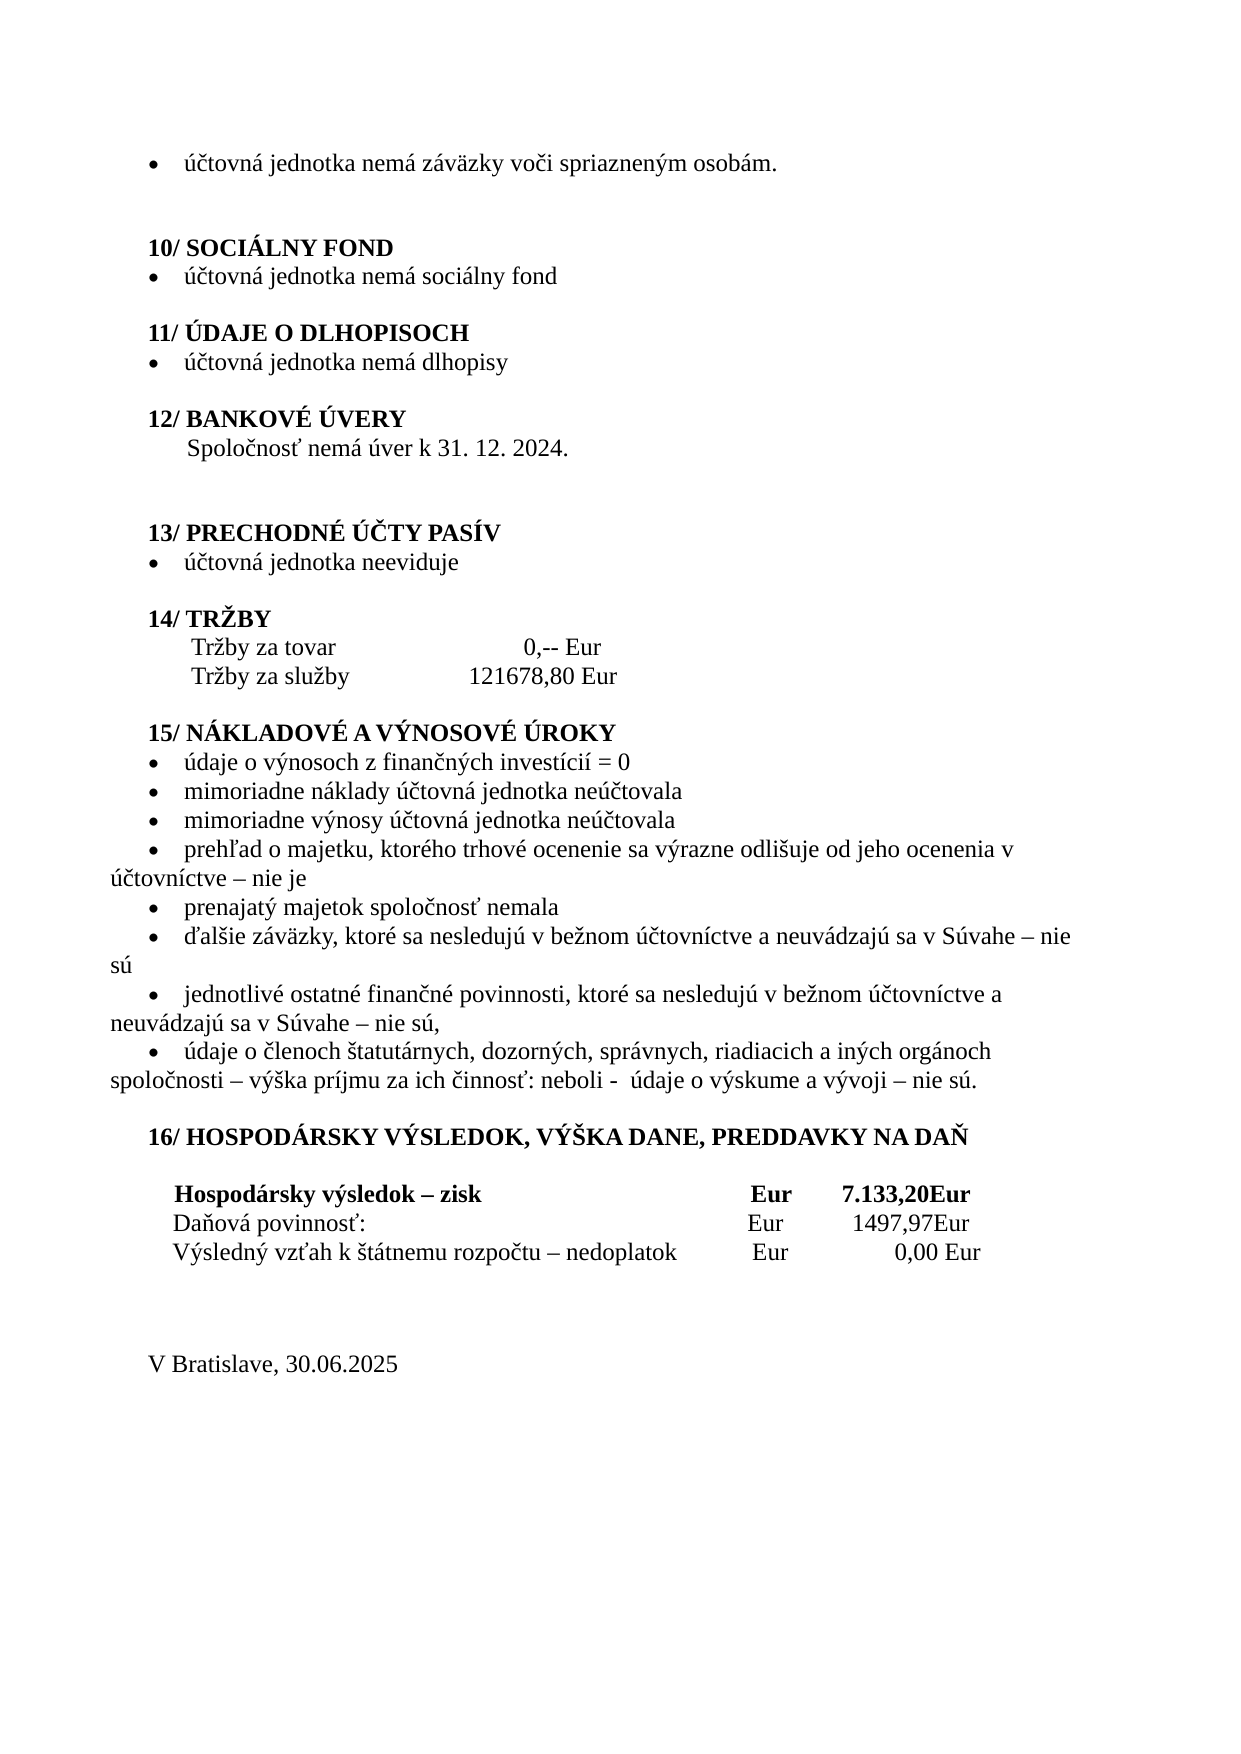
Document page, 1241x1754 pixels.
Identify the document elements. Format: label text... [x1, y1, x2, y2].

text V Bratislave, 30.06.2025 [148, 1349, 1093, 1378]
text Tržby za tovar 0,-- Eur [148, 632, 1093, 661]
list účtovná jednotka nemá záväzky voči spriazneným osobám. [110, 148, 1093, 177]
list ďalšie záväzky, ktoré sa nesledujú v bežnom účtovníctve a neuvádzajú sa v Súvahe – nie sú [110, 921, 1093, 979]
text 13/ PRECHODNÉ ÚČTY PASÍV [148, 518, 1093, 547]
list prenajatý majetok spoločnosť nemala [110, 892, 1093, 921]
text 10/ SOCIÁLNY FOND [148, 233, 1093, 261]
list jednotlivé ostatné finančné povinnosti, ktoré sa nesledujú v bežnom účtovníctve a neuvádzajú sa v Súvahe – nie sú, [110, 979, 1093, 1036]
text Tržby za služby 121678,80 Eur [148, 661, 1093, 690]
text 14/ TRŽBY [148, 604, 1093, 632]
list účtovná jednotka nemá dlhopisy [110, 347, 1093, 376]
list účtovná jednotka nemá sociálny fond [110, 261, 1093, 291]
list údaje o výnosoch z finančných investícií = 0 [110, 747, 1093, 776]
text Daňová povinnosť: Eur 1497,97Eur [148, 1208, 1093, 1237]
list prehľad o majetku, ktorého trhové ocenenie sa výrazne odlišuje od jeho ocenenia v účtovníctve – nie je [110, 834, 1093, 892]
text Výsledný vzťah k štátnemu rozpočtu – nedoplatok Eur 0,00 Eur [148, 1237, 1093, 1265]
list účtovná jednotka neeviduje [110, 547, 1093, 576]
text 12/ BANKOVÉ ÚVERY [148, 404, 1093, 433]
text 11/ ÚDAJE O DLHOPISOCH [148, 318, 1093, 347]
text 15/ NÁKLADOVÉ A VÝNOSOVÉ ÚROKY [148, 718, 1093, 747]
text Hospodársky výsledok – zisk Eur 7.133,20Eur [148, 1179, 1093, 1208]
text 16/ HOSPODÁRSKY VÝSLEDOK, VÝŠKA DANE, PREDDAVKY NA DAŇ [148, 1122, 1093, 1151]
list mimoriadne náklady účtovná jednotka neúčtovala [110, 776, 1093, 805]
text Spoločnosť nemá úver k 31. 12. 2024. [148, 433, 1093, 462]
list mimoriadne výnosy účtovná jednotka neúčtovala [110, 805, 1093, 834]
list údaje o členoch štatutárnych, dozorných, správnych, riadiacich a iných orgánoch spoločnosti – výška príjmu za ich činnosť: neboli - údaje o výskume a vývoji – nie sú. [110, 1036, 1093, 1094]
